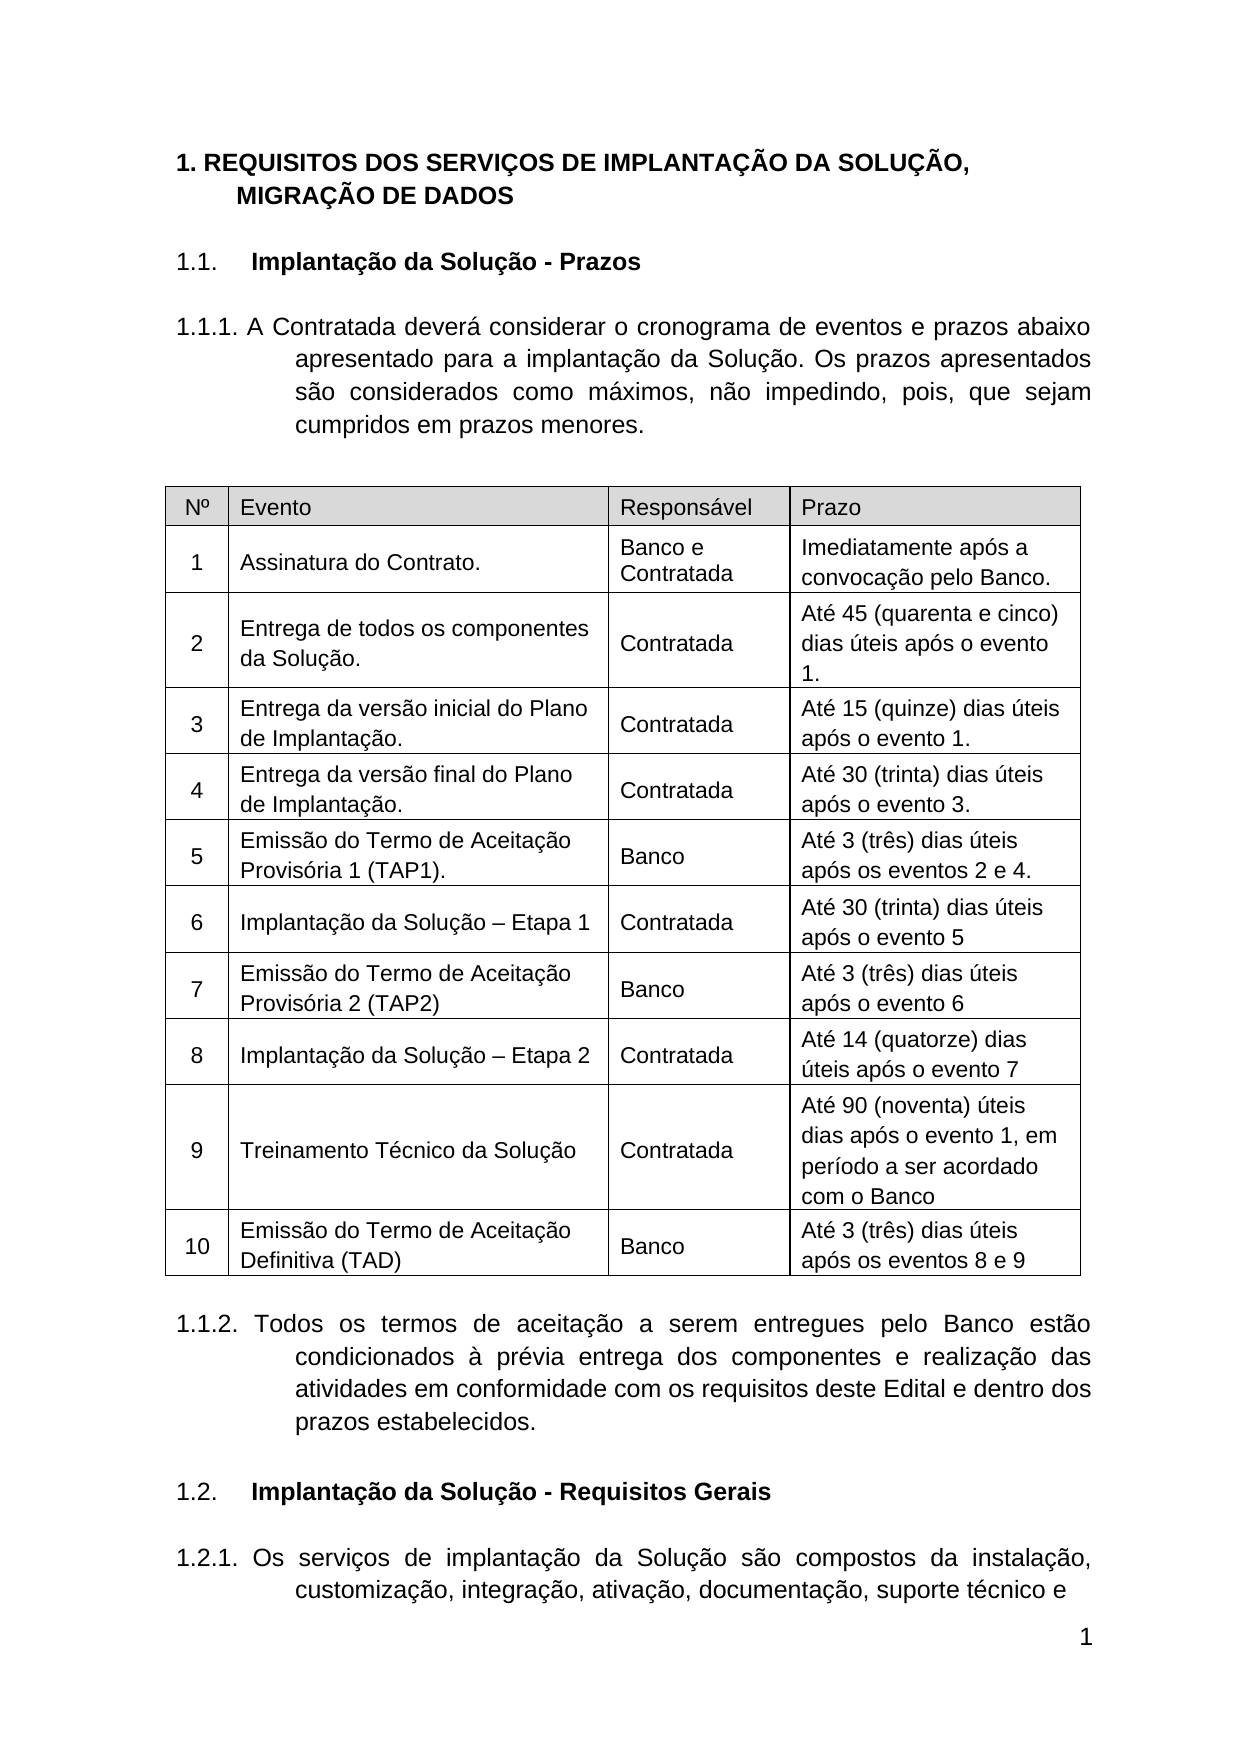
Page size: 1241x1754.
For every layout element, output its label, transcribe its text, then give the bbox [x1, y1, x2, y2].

table_cell Emissão do Termo de Aceitação Definitiva (TAD) [229, 1210, 608, 1275]
table_cell Entrega da versão inicial do Plano de Implantação. [229, 688, 608, 753]
table_cell 1 [166, 526, 228, 592]
table_cell Imediatamente após a convocação pelo Banco. [791, 526, 1080, 592]
table_cell 6 [166, 886, 228, 952]
table_cell Assinatura do Contrato. [229, 526, 608, 592]
table_cell Contratada [609, 754, 789, 819]
table_cell Entrega da versão final do Plano de Implantação. [229, 754, 608, 819]
table_cell Banco [609, 1210, 789, 1275]
table_cell Até 14 (quatorze) dias úteis após o evento 7 [791, 1019, 1080, 1084]
table_cell 2 [166, 593, 228, 687]
table_cell Contratada [609, 1085, 789, 1209]
table_cell Até 3 (três) dias úteis após os eventos 8 e 9 [791, 1210, 1080, 1275]
table_cell Até 15 (quinze) dias úteis após o evento 1. [791, 688, 1080, 753]
table_cell Emissão do Termo de Aceitação Provisória 2 (TAP2) [229, 953, 608, 1018]
table_cell 8 [166, 1019, 228, 1084]
table_cell Entrega de todos os componentes da Solução. [229, 593, 608, 687]
table_cell Até 30 (trinta) dias úteis após o evento 5 [791, 886, 1080, 952]
table_header Prazo [791, 487, 1080, 525]
subtitle 1. REQUISITOS DOS SERVIÇOS DE IMPLANTAÇÃO DA SOLUÇÃO, [176, 148, 1093, 177]
table_cell Até 30 (trinta) dias úteis após o evento 3. [791, 754, 1080, 819]
table_cell Banco e Contratada [609, 526, 789, 592]
table_cell Até 90 (noventa) úteis dias após o evento 1, em período a ser acordado com o Banco [791, 1085, 1080, 1209]
table_header Nº [166, 487, 228, 525]
table_cell Banco [609, 820, 789, 885]
table_cell Contratada [609, 1019, 789, 1084]
subtitle 1.1. Implantação da Solução - Prazos [176, 246, 1093, 275]
table_header Responsável [609, 487, 789, 525]
table_cell Implantação da Solução – Etapa 1 [229, 886, 608, 952]
text 1.2.1. Os serviços de implantação da Solução são compostos da instalação, customização, integração, ativação, documentação, suporte técnico e [176, 1543, 1093, 1604]
table_cell Até 3 (três) dias úteis após os eventos 2 e 4. [791, 820, 1080, 885]
table_cell Treinamento Técnico da Solução [229, 1085, 608, 1209]
table_cell Banco [609, 953, 789, 1018]
table_cell Até 3 (três) dias úteis após o evento 6 [791, 953, 1080, 1018]
table_cell Contratada [609, 688, 789, 753]
table_cell 10 [166, 1210, 228, 1275]
subtitle 1.2. Implantação da Solução - Requisitos Gerais [176, 1477, 1093, 1506]
table_header Evento [229, 487, 608, 525]
subtitle MIGRAÇÃO DE DADOS [236, 181, 1093, 209]
table_cell 4 [166, 754, 228, 819]
table_cell 5 [166, 820, 228, 885]
table_cell Contratada [609, 886, 789, 952]
text 1.1.1. A Contratada deverá considerar o cronograma de eventos e prazos abaixo apresentado para a implantação da Solução. Os prazos apresentados são considerados como máximos, não impedindo, pois, que sejam cumpridos em prazos menores. [176, 312, 1093, 439]
table_cell Emissão do Termo de Aceitação Provisória 1 (TAP1). [229, 820, 608, 885]
table_cell 7 [166, 953, 228, 1018]
table_cell Contratada [609, 593, 789, 687]
text 1.1.2. Todos os termos de aceitação a serem entregues pelo Banco estão condicionados à prévia entrega dos componentes e realização das atividades em conformidade com os requisitos deste Edital e dentro dos prazos estabelecidos. [176, 1309, 1093, 1436]
table_cell 3 [166, 688, 228, 753]
table_cell Até 45 (quarenta e cinco) dias úteis após o evento 1. [791, 593, 1080, 687]
table_cell Implantação da Solução – Etapa 2 [229, 1019, 608, 1084]
table_cell 9 [166, 1085, 228, 1209]
